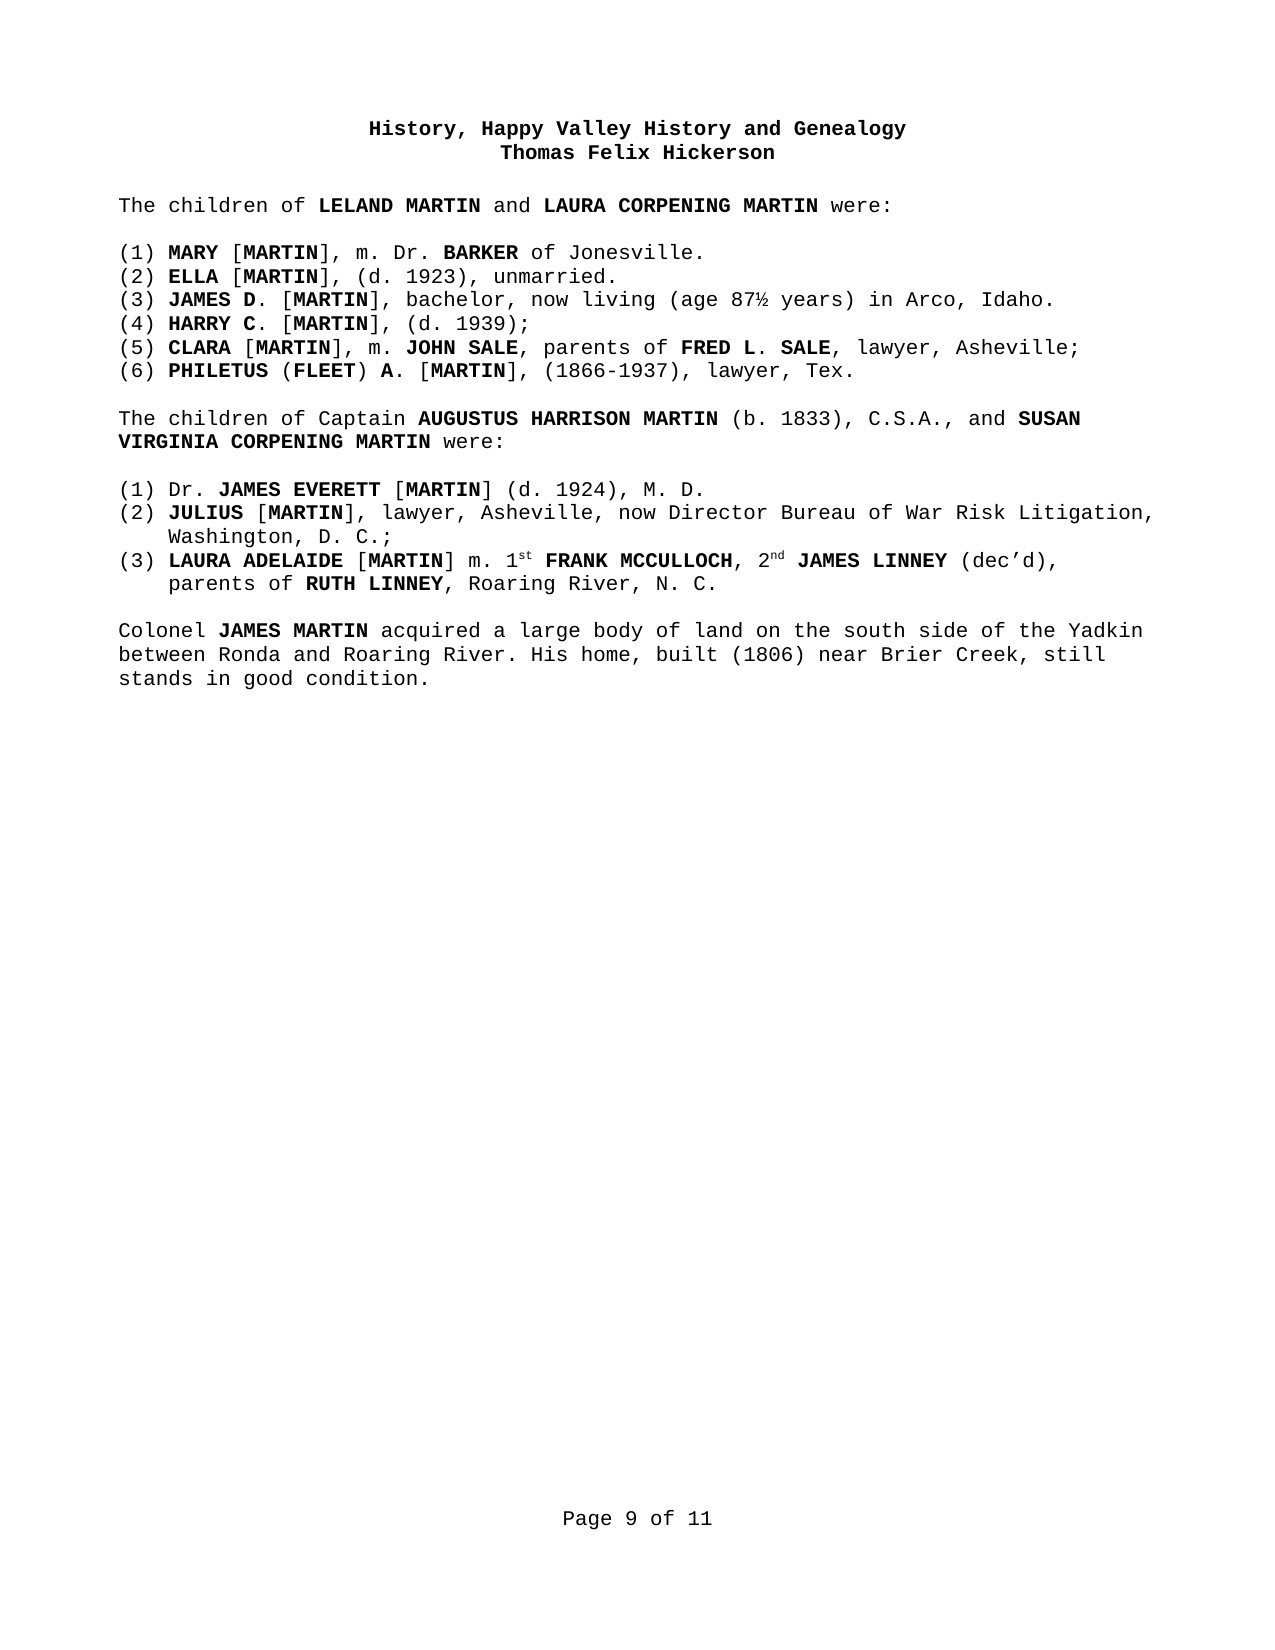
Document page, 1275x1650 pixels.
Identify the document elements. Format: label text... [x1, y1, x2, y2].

text The children of Captain Augustus Harrison Martin (b. 1833), C.S.A., and Susan Virginia Corpening Martin were: [118, 408, 1157, 455]
text (5) Clara [Martin], m. John Sale, parents of Fred L. Sale, lawyer, Asheville; [118, 337, 1157, 360]
text parents of Ruth Linney, Roaring River, N. C. [118, 573, 1157, 597]
text (3) James D. [Martin], bachelor, now living (age 87½ years) in Arco, Idaho. [118, 289, 1157, 313]
text The children of Leland Martin and Laura Corpening Martin were: [118, 195, 1157, 218]
text Colonel James Martin acquired a large body of land on the south side of the Yadkin between Ronda and Roaring River. His home, built (1806) near Brier Creek, still stands in good condition. [118, 621, 1157, 691]
text (1) Dr. James Everett [Martin] (d. 1924), M. D. [118, 479, 1157, 502]
text (2) Julius [Martin], lawyer, Asheville, now Director Bureau of War Risk Litigation, [118, 502, 1157, 526]
text (6) Philetus (Fleet) A. [Martin], (1866-1937), lawyer, Tex. [118, 360, 1157, 384]
text (4) Harry C. [Martin], (d. 1939); [118, 313, 1157, 337]
text (2) Ella [Martin], (d. 1923), unmarried. [118, 266, 1157, 289]
text Washington, D. C.; [118, 526, 1157, 549]
text (1) Mary [Martin], m. Dr. Barker of Jonesville. [118, 242, 1157, 266]
text (3) Laura Adelaide [Martin] m. 1st Frank McCulloch, 2nd James Linney (dec’d), [118, 549, 1157, 573]
